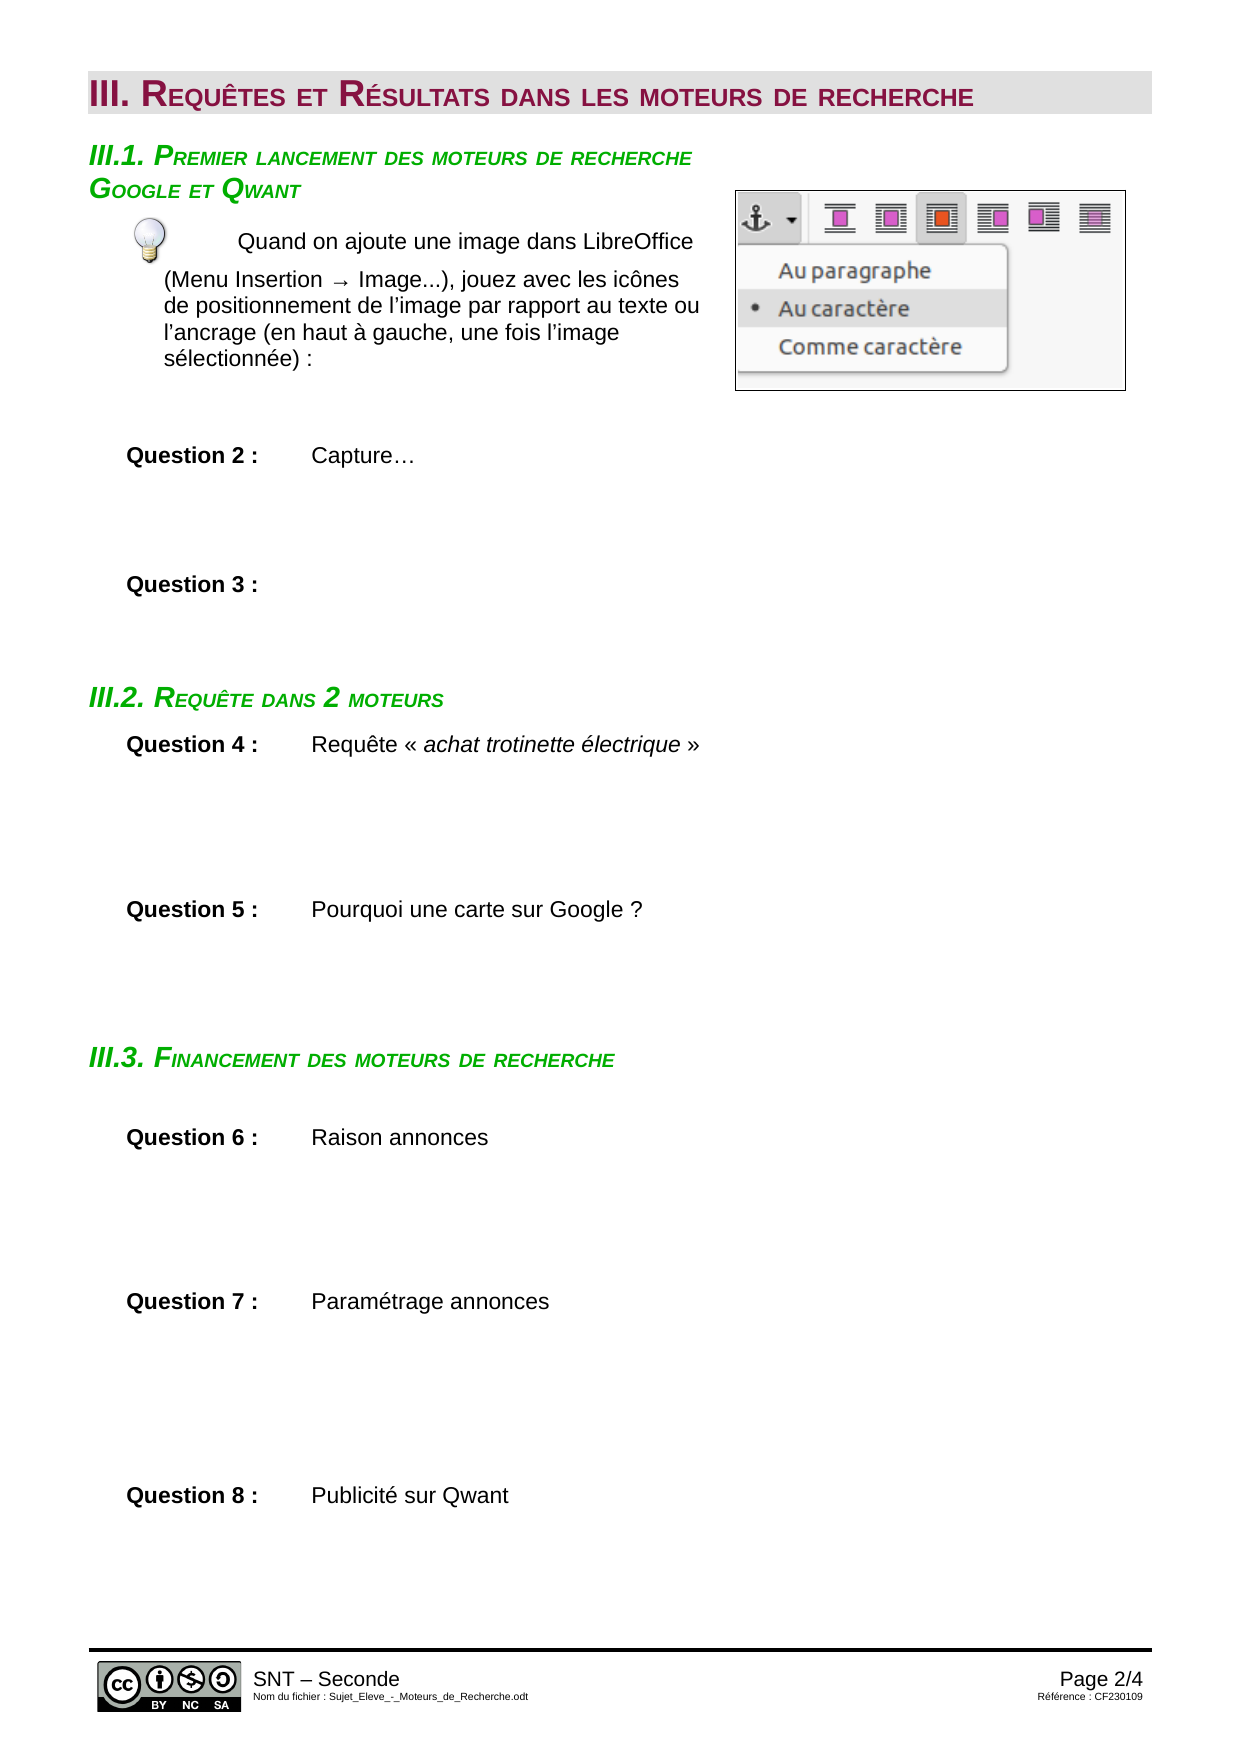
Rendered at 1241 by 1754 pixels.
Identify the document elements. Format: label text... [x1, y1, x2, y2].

list Requête « achat trotinette électrique » [126, 731, 1152, 757]
picture [737, 192, 1123, 388]
list Pourquoi une carte sur Google ? [126, 896, 1152, 922]
list Publicité sur Qwant [126, 1482, 1152, 1508]
subtitle Financement des moteurs de recherche [88, 1040, 1152, 1073]
subtitle Requête dans 2 moteurs [88, 679, 1152, 713]
picture [127, 217, 175, 265]
list Raison annonces [126, 1123, 1152, 1150]
subtitle Requêtes et Résultats dans les moteurs de recherche [88, 71, 1152, 114]
picture [97, 1661, 242, 1712]
list Paramétrage annonces [126, 1288, 1152, 1314]
list Quand on ajoute une image dans LibreOffice (Menu Insertion → Image...), jouez avec les icônes de positionnement de l’image par rapport au texte ou l’ancrage (en haut à gauche, une fois l’image sélectionnée) : [126, 216, 735, 371]
list Capture… [126, 442, 1152, 468]
subtitle Premier lancement des moteurs de recherche Google et Qwant [88, 138, 1152, 205]
